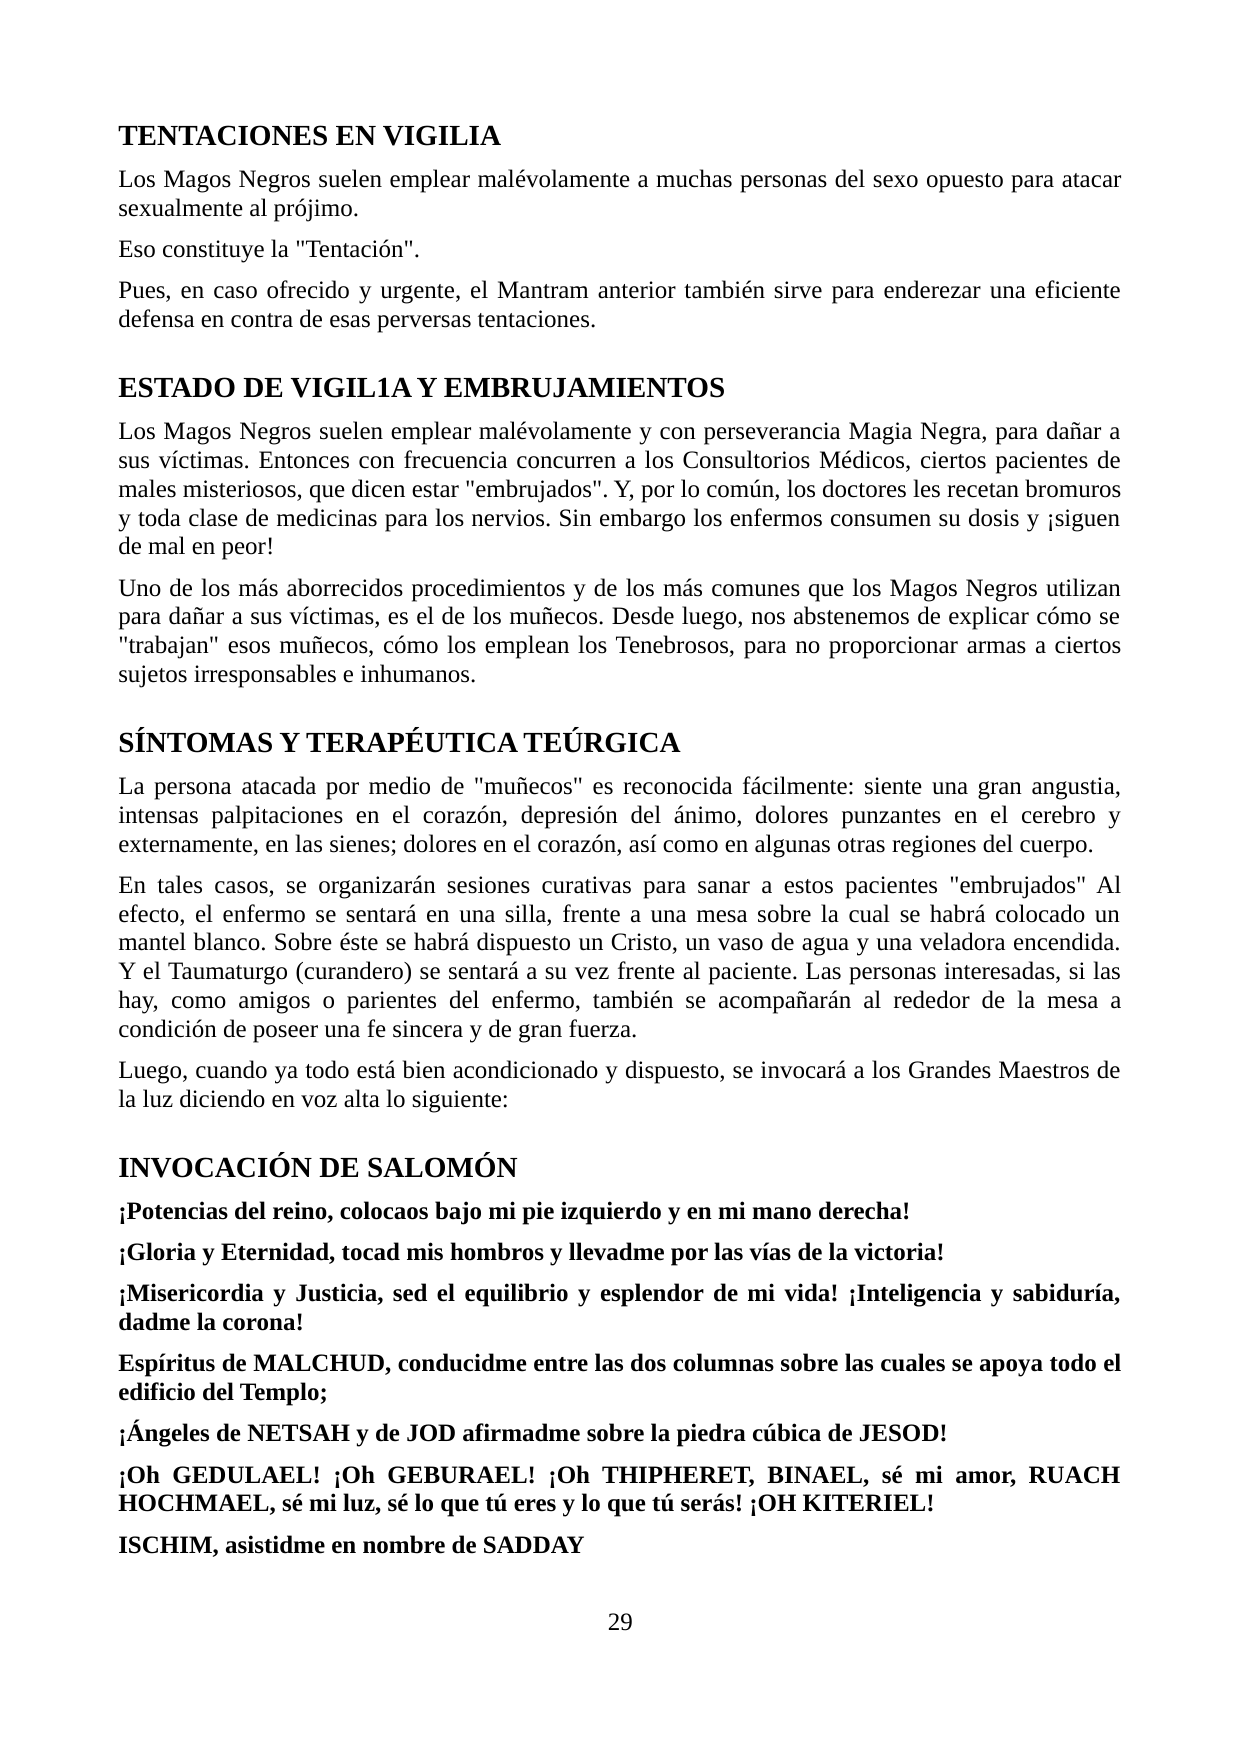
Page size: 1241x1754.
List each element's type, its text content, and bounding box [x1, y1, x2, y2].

text ISCHIM, asistidme en nombre de SADDAY [118, 1530, 1122, 1558]
text La persona atacada por medio de "muñecos" es reconocida fácilmente: siente una gran angustia, intensas palpitaciones en el corazón, depresión del ánimo, dolores punzantes en el cerebro y externamente, en las sienes; dolores en el corazón, así como en algunas otras regiones del cuerpo. [118, 771, 1122, 857]
text ¡Ángeles de NETSAH y de JOD afirmadme sobre la piedra cúbica de JESOD! [118, 1418, 1122, 1447]
text Los Magos Negros suelen emplear malévolamente y con perseverancia Magia Negra, para dañar a sus víctimas. Entonces con frecuencia concurren a los Consultorios Médicos, ciertos pacientes de males misteriosos, que dicen estar "embrujados". Y, por lo común, los doctores les recetan bromuros y toda clase de medicinas para los nervios. Sin embargo los enfermos consumen su dosis y ¡siguen de mal en peor! [118, 416, 1122, 560]
text En tales casos, se organizarán sesiones curativas para sanar a estos pacientes "embrujados" Al efecto, el enfermo se sentará en una silla, frente a una mesa sobre la cual se habrá colocado un mantel blanco. Sobre éste se habrá dispuesto un Cristo, un vaso de agua y una veladora encendida. Y el Taumaturgo (curandero) se sentará a su vez frente al paciente. Las personas interesadas, si las hay, como amigos o parientes del enfermo, también se acompañarán al rededor de la mesa a condición de poseer una fe sincera y de gran fuerza. [118, 870, 1122, 1042]
text Espíritus de MALCHUD, conducidme entre las dos columnas sobre las cuales se apoya todo el edificio del Templo; [118, 1348, 1122, 1406]
text Luego, cuando ya todo está bien acondicionado y dispuesto, se invocará a los Grandes Maestros de la luz diciendo en voz alta lo siguiente: [118, 1055, 1122, 1112]
subtitle INVOCACIÓN DE SALOMÓN [118, 1150, 1122, 1183]
text ¡Misericordia y Justicia, sed el equilibrio y esplendor de mi vida! ¡Inteligencia y sabiduría, dadme la corona! [118, 1278, 1122, 1336]
text ¡Potencias del reino, colocaos bajo mi pie izquierdo y en mi mano derecha! [118, 1196, 1122, 1225]
text Pues, en caso ofrecido y urgente, el Mantram anterior también sirve para enderezar una eficiente defensa en contra de esas perversas tentaciones. [118, 275, 1122, 333]
text Eso constituye la "Tentación". [118, 234, 1122, 263]
subtitle TENTACIONES EN VIGILIA [118, 118, 1122, 152]
text Los Magos Negros suelen emplear malévolamente a muchas personas del sexo opuesto para atacar sexualmente al prójimo. [118, 164, 1122, 222]
subtitle ESTADO DE VIGIL1A Y EMBRUJAMIENTOS [118, 370, 1122, 404]
subtitle SÍNTOMAS Y TERAPÉUTICA TEÚRGICA [118, 725, 1122, 759]
text ¡Gloria y Eternidad, tocad mis hombros y llevadme por las vías de la victoria! [118, 1237, 1122, 1266]
text Uno de los más aborrecidos procedimientos y de los más comunes que los Magos Negros utilizan para dañar a sus víctimas, es el de los muñecos. Desde luego, nos abstenemos de explicar cómo se "trabajan" esos muñecos, cómo los emplean los Tenebrosos, para no proporcionar armas a ciertos sujetos irresponsables e inhumanos. [118, 573, 1122, 688]
text ¡Oh GEDULAEL! ¡Oh GEBURAEL! ¡Oh THIPHERET, BINAEL, sé mi amor, RUACH HOCHMAEL, sé mi luz, sé lo que tú eres y lo que tú serás! ¡OH KITERIEL! [118, 1460, 1122, 1517]
